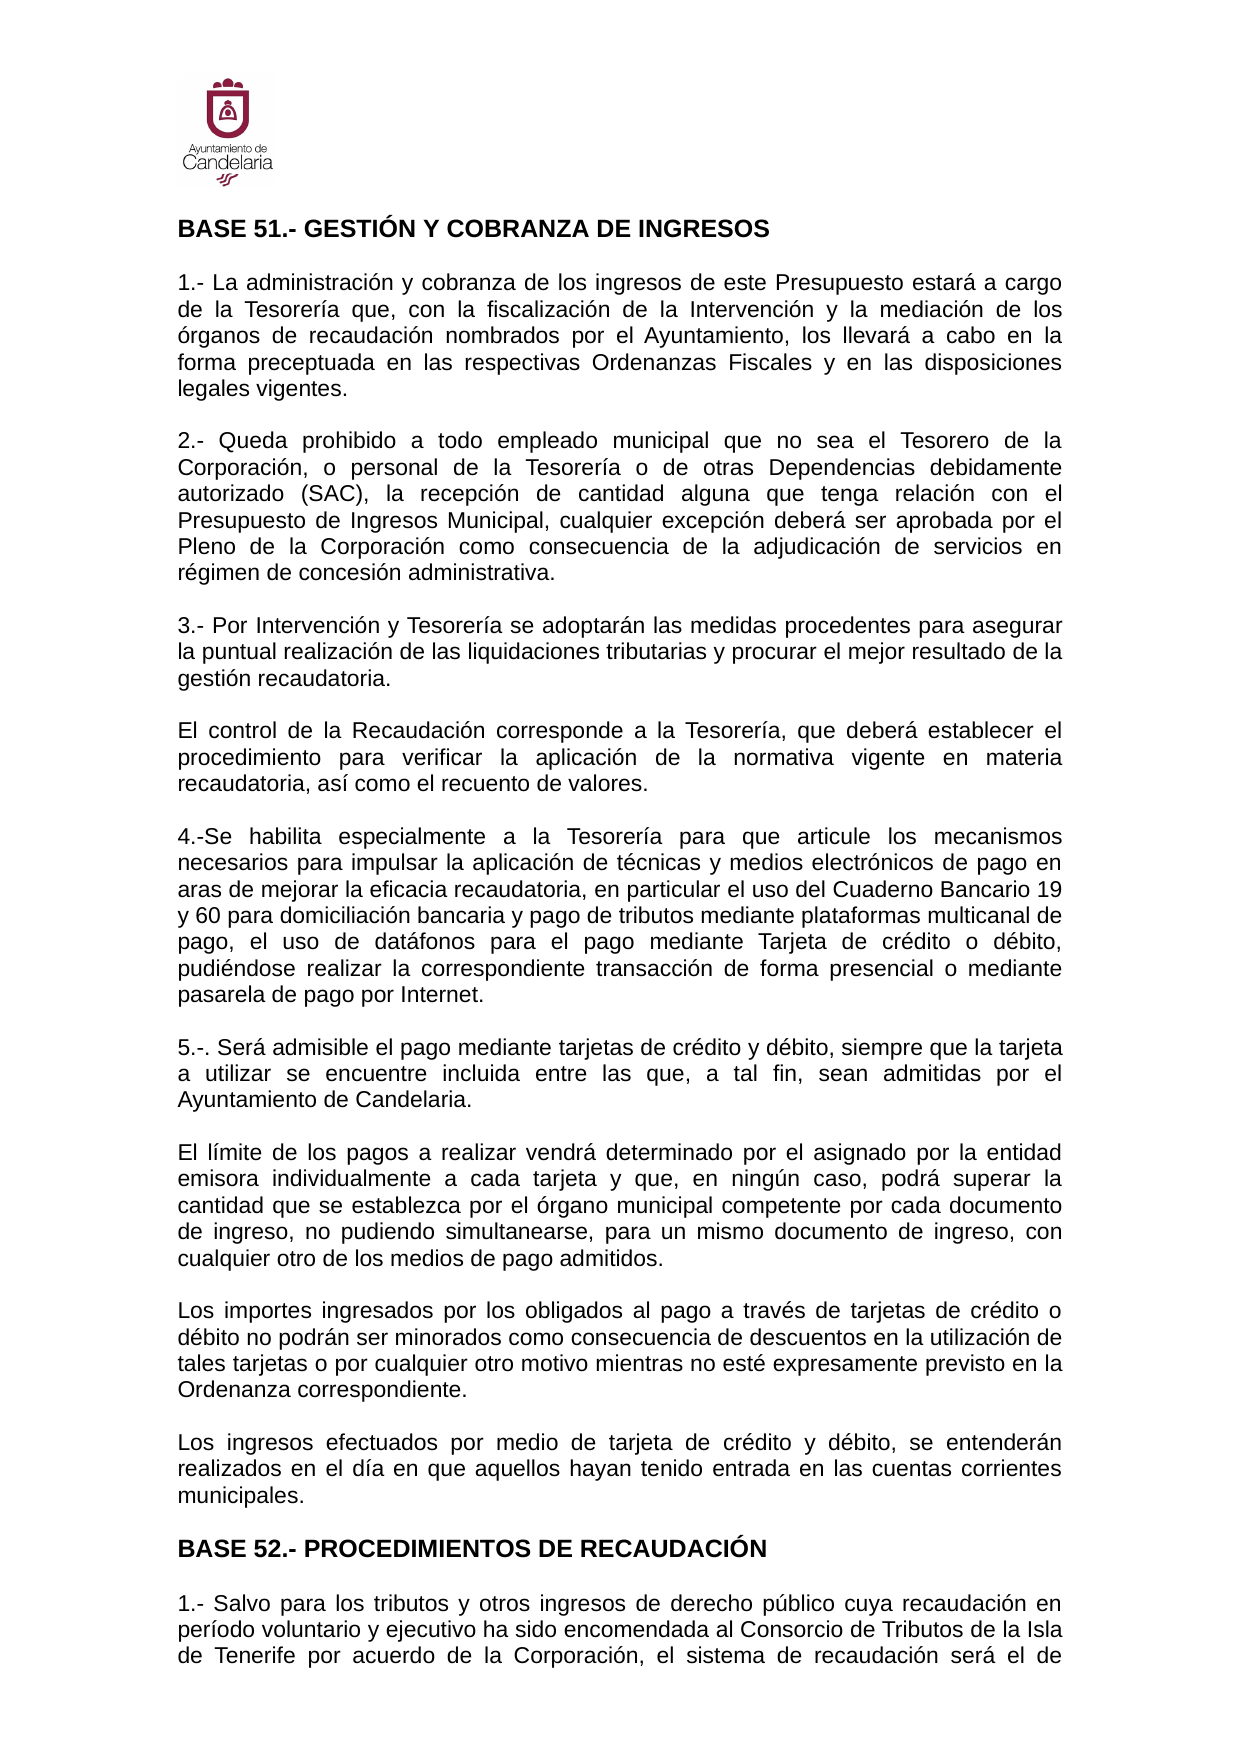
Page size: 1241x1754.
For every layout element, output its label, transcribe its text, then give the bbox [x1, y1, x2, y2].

text 3.- Por Intervención y Tesorería se adoptarán las medidas procedentes para asegurar la puntual realización de las liquidaciones tributarias y procurar el mejor resultado de la gestión recaudatoria. [177, 612, 1063, 691]
text 4.-Se habilita especialmente a la Tesorería para que articule los mecanismos necesarios para impulsar la aplicación de técnicas y medios electrónicos de pago en aras de mejorar la eficacia recaudatoria, en particular el uso del Cuaderno Bancario 19 y 60 para domiciliación bancaria y pago de tributos mediante plataformas multicanal de pago, el uso de datáfonos para el pago mediante Tarjeta de crédito o débito, pudiéndose realizar la correspondiente transacción de forma presencial o mediante pasarela de pago por Internet. [177, 823, 1063, 1007]
text El límite de los pagos a realizar vendrá determinado por el asignado por la entidad emisora individualmente a cada tarjeta y que, en ningún caso, podrá superar la cantidad que se establezca por el órgano municipal competente por cada documento de ingreso, no pudiendo simultanearse, para un mismo documento de ingreso, con cualquier otro de los medios de pago admitidos. [177, 1139, 1063, 1271]
text 1.- La administración y cobranza de los ingresos de este Presupuesto estará a cargo de la Tesorería que, con la fiscalización de la Intervención y la mediación de los órganos de recaudación nombrados por el Ayuntamiento, los llevará a cabo en la forma preceptuada en las respectivas Ordenanzas Fiscales y en las disposiciones legales vigentes. [177, 269, 1063, 401]
subtitle BASE 51.- GESTIÓN Y COBRANZA DE INGRESOS [177, 214, 1063, 243]
text 5.-. Será admisible el pago mediante tarjetas de crédito y débito, siempre que la tarjeta a utilizar se encuentre incluida entre las que, a tal fin, sean admitidas por el Ayuntamiento de Candelaria. [177, 1034, 1063, 1113]
text Los importes ingresados por los obligados al pago a través de tarjetas de crédito o débito no podrán ser minorados como consecuencia de descuentos en la utilización de tales tarjetas o por cualquier otro motivo mientras no esté expresamente previsto en la Ordenanza correspondiente. [177, 1297, 1063, 1403]
text 1.- Salvo para los tributos y otros ingresos de derecho público cuya recaudación en período voluntario y ejecutivo ha sido encomendada al Consorcio de Tributos de la Isla de Tenerife por acuerdo de la Corporación, el sistema de recaudación será el de [177, 1589, 1063, 1668]
text Los ingresos efectuados por medio de tarjeta de crédito y débito, se entenderán realizados en el día en que aquellos hayan tenido entrada en las cuentas corrientes municipales. [177, 1429, 1063, 1508]
text El control de la Recaudación corresponde a la Tesorería, que deberá establecer el procedimiento para verificar la aplicación de la normativa vigente en materia recaudatoria, así como el recuento de valores. [177, 717, 1063, 796]
subtitle BASE 52.- PROCEDIMIENTOS DE RECAUDACIÓN [177, 1534, 1063, 1563]
text 2.- Queda prohibido a todo empleado municipal que no sea el Tesorero de la Corporación, o personal de la Tesorería o de otras Dependencias debidamente autorizado (SAC), la recepción de cantidad alguna que tenga relación con el Presupuesto de Ingresos Municipal, cualquier excepción deberá ser aprobada por el Pleno de la Corporación como consecuencia de la adjudicación de servicios en régimen de concesión administrativa. [177, 427, 1063, 586]
